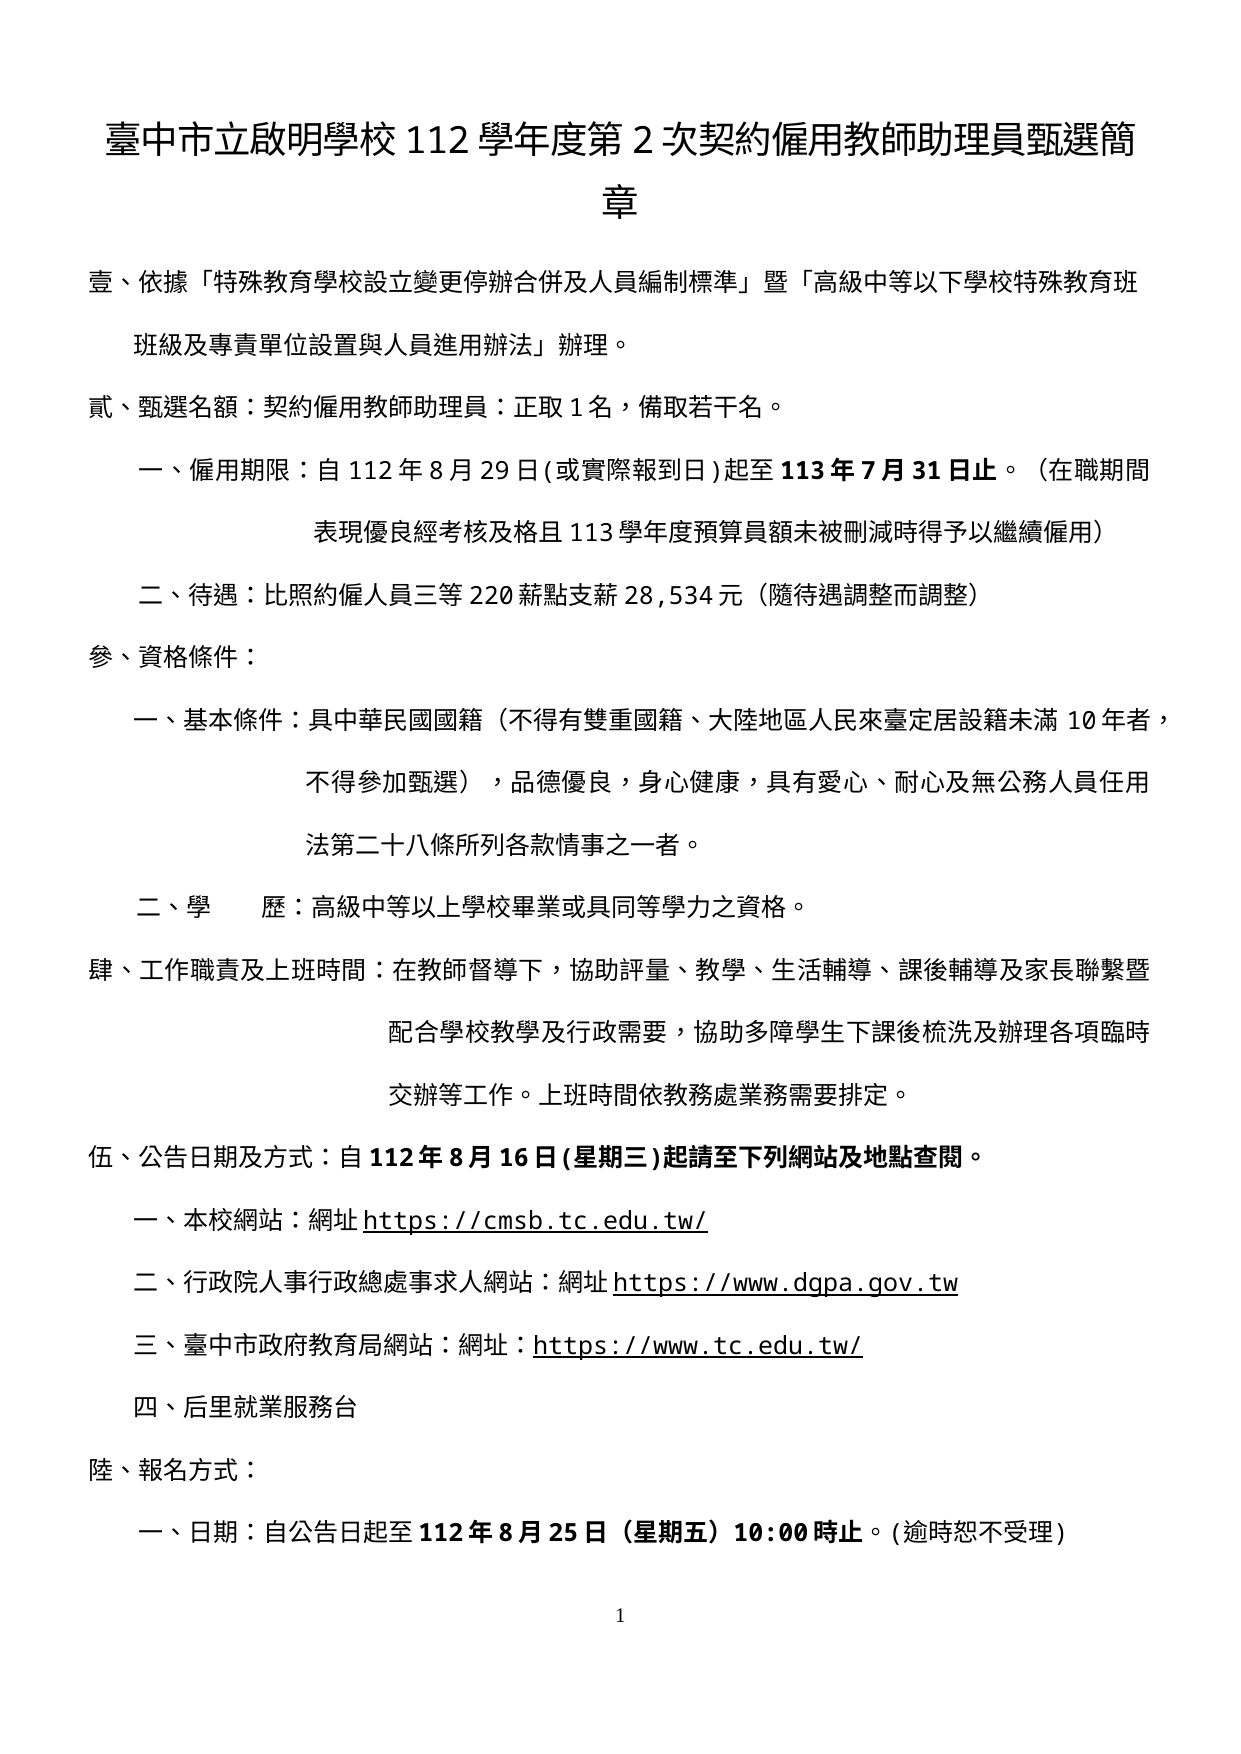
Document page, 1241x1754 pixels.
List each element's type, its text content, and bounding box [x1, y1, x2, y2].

text 參、資格條件： [89, 614, 1152, 677]
text 肆、工作職責及上班時間：在教師督導下，協助評量、教學、生活輔導、課後輔導及家長聯繫暨配合學校教學及行政需要，協助多障學生下課後梳洗及辦理各項臨時交辦等工作。上班時間依教務處業務需要排定。 [89, 927, 1152, 1114]
text 三、臺中市政府教育局網站：網址：https://www.tc.edu.tw/ [133, 1302, 1152, 1364]
text 一、僱用期限：自112年8月29日(或實際報到日)起至113年7月31日止。（在職期間表現優良經考核及格且113學年度預算員額未被刪減時得予以繼續僱用） [139, 427, 1152, 552]
text 壹、依據「特殊教育學校設立變更停辦合併及人員編制標準」暨「高級中等以下學校特殊教育班班級及專責單位設置與人員進用辦法」辦理。 [89, 239, 1152, 364]
text 伍、公告日期及方式：自112年8月16日(星期三)起請至下列網站及地點查閱。 [89, 1114, 1152, 1177]
text 二、行政院人事行政總處事求人網站：網址https://www.dgpa.gov.tw [133, 1239, 1152, 1302]
text 一、基本條件：具中華民國國籍（不得有雙重國籍、大陸地區人民來臺定居設籍未滿10年者，不得參加甄選），品德優良，身心健康，具有愛心、耐心及無公務人員任用法第二十八條所列各款情事之一者。 [133, 677, 1152, 864]
text 貳、甄選名額：契約僱用教師助理員：正取1名，備取若干名。 [89, 364, 1152, 427]
text 二、待遇：比照約僱人員三等220薪點支薪28,534元（隨待遇調整而調整） [138, 552, 1152, 614]
text 四、后里就業服務台 [133, 1364, 1152, 1427]
text 陸、報名方式： [89, 1427, 1152, 1489]
text 臺中市立啟明學校112學年度第2次契約僱用教師助理員甄選簡章 [89, 96, 1152, 221]
text 一、日期：自公告日起至112年8月25日（星期五）10:00時止。(逾時恕不受理) [89, 1489, 1152, 1552]
text 一、本校網站：網址https://cmsb.tc.edu.tw/ [133, 1177, 1152, 1239]
text 二、學 歷：高級中等以上學校畢業或具同等學力之資格。 [137, 864, 1152, 927]
